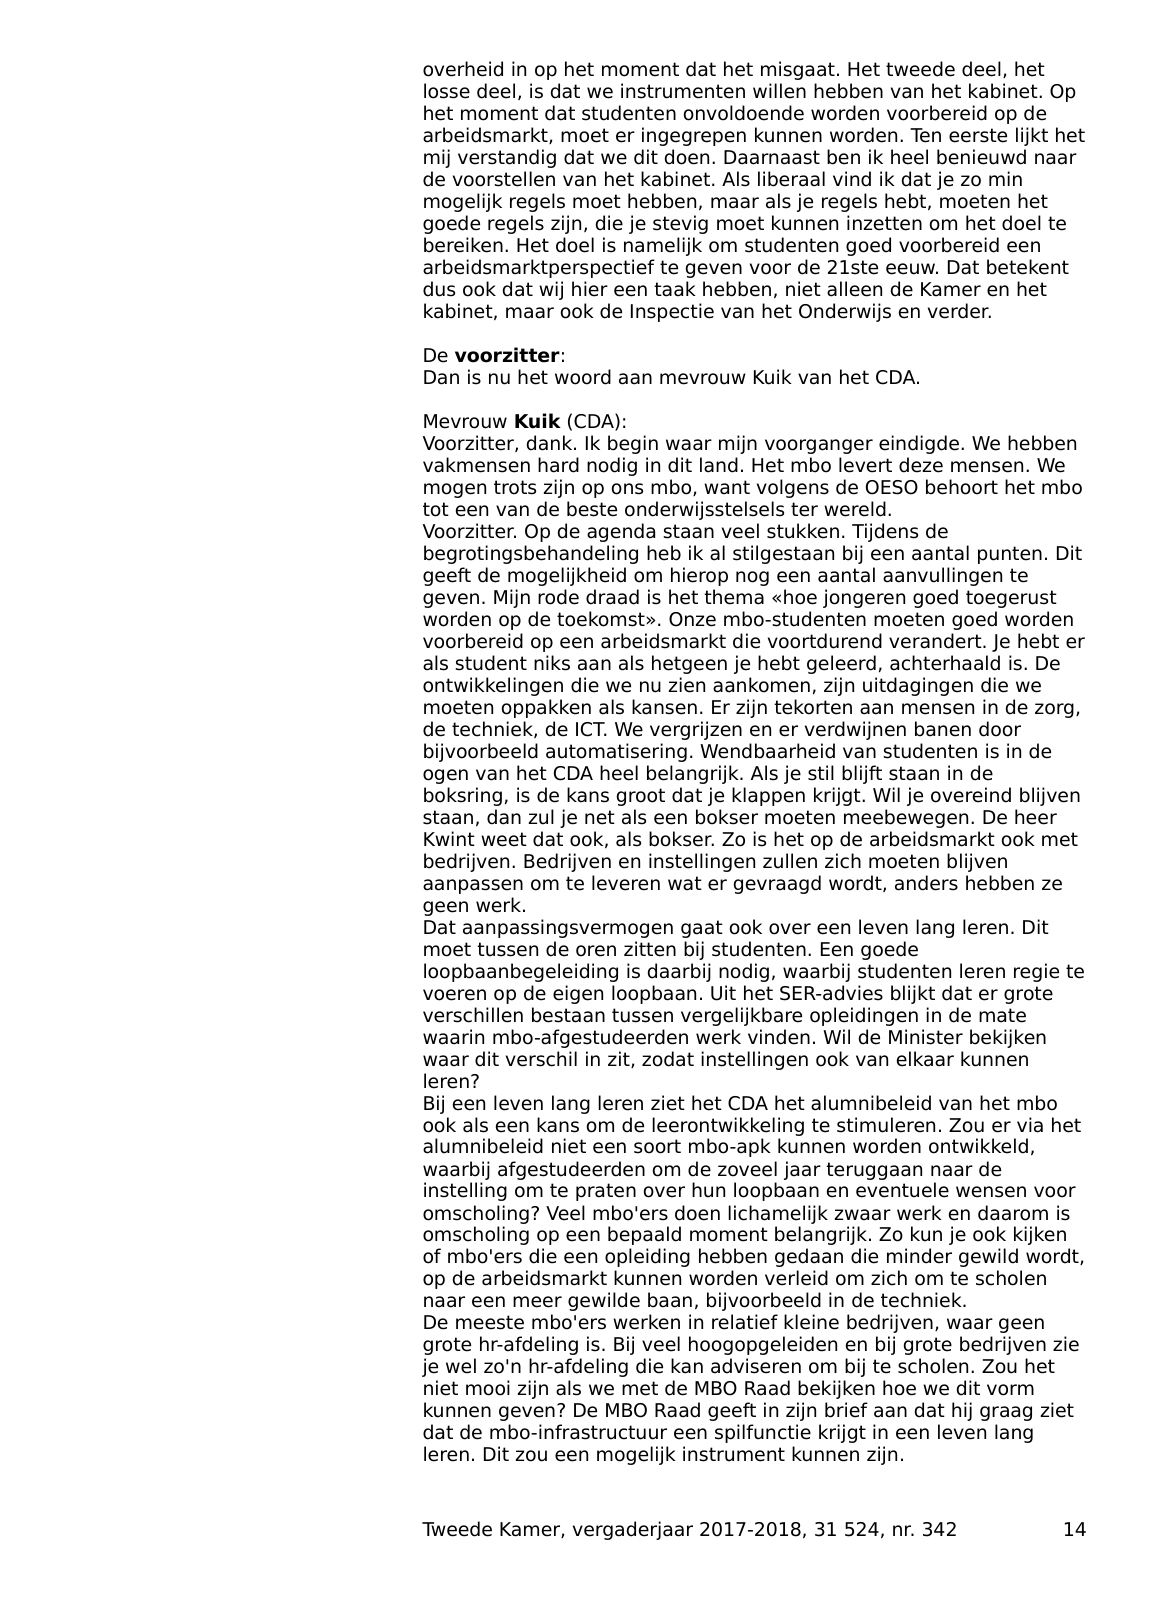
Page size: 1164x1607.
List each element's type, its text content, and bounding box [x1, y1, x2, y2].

text Voorzitter, dank. Ik begin waar mijn voorganger eindigde. We hebben vakmensen hard nodig in dit land. Het mbo levert deze mensen. We mogen trots zijn op ons mbo, want volgens de OESO behoort het mbo tot een van de beste onderwijsstelsels ter wereld. [422, 433, 1087, 521]
text Dat aanpassingsvermogen gaat ook over een leven lang leren. Dit moet tussen de oren zitten bij studenten. Een goede loopbaanbegeleiding is daarbij nodig, waarbij studenten leren regie te voeren op de eigen loopbaan. Uit het SER-advies blijkt dat er grote verschillen bestaan tussen vergelijkbare opleidingen in de mate waarin mbo-afgestudeerden werk vinden. Wil de Minister bekijken waar dit verschil in zit, zodat instellingen ook van elkaar kunnen leren? [422, 917, 1087, 1092]
text Bij een leven lang leren ziet het CDA het alumnibeleid van het mbo ook als een kans om de leerontwikkeling te stimuleren. Zou er via het alumnibeleid niet een soort mbo-apk kunnen worden ontwikkeld, waarbij afgestudeerden om de zoveel jaar teruggaan naar de instelling om te praten over hun loopbaan en eventuele wensen voor omscholing? Veel mbo'ers doen lichamelijk zwaar werk en daarom is omscholing op een bepaald moment belangrijk. Zo kun je ook kijken of mbo'ers die een opleiding hebben gedaan die minder gewild wordt, op de arbeidsmarkt kunnen worden verleid om zich om te scholen naar een meer gewilde baan, bijvoorbeeld in de techniek. [422, 1092, 1087, 1312]
text Voorzitter. Op de agenda staan veel stukken. Tijdens de begrotingsbehandeling heb ik al stilgestaan bij een aantal punten. Dit geeft de mogelijkheid om hierop nog een aantal aanvullingen te geven. Mijn rode draad is het thema «hoe jongeren goed toegerust worden op de toekomst». Onze mbo-studenten moeten goed worden voorbereid op een arbeidsmarkt die voortdurend verandert. Je hebt er als student niks aan als hetgeen je hebt geleerd, achterhaald is. De ontwikkelingen die we nu zien aankomen, zijn uitdagingen die we moeten oppakken als kansen. Er zijn tekorten aan mensen in de zorg, de techniek, de ICT. We vergrijzen en er verdwijnen banen door bijvoorbeeld automatisering. Wendbaarheid van studenten is in de ogen van het CDA heel belangrijk. Als je stil blijft staan in de boksring, is de kans groot dat je klappen krijgt. Wil je overeind blijven staan, dan zul je net als een bokser moeten meebewegen. De heer Kwint weet dat ook, als bokser. Zo is het op de arbeidsmarkt ook met bedrijven. Bedrijven en instellingen zullen zich moeten blijven aanpassen om te leveren wat er gevraagd wordt, anders hebben ze geen werk. [422, 521, 1087, 917]
text De voorzitter: [422, 345, 1087, 367]
text Mevrouw Kuik (CDA): [422, 411, 1087, 433]
text overheid in op het moment dat het misgaat. Het tweede deel, het losse deel, is dat we instrumenten willen hebben van het kabinet. Op het moment dat studenten onvoldoende worden voorbereid op de arbeidsmarkt, moet er ingegrepen kunnen worden. Ten eerste lijkt het mij verstandig dat we dit doen. Daarnaast ben ik heel benieuwd naar de voorstellen van het kabinet. Als liberaal vind ik dat je zo min mogelijk regels moet hebben, maar als je regels hebt, moeten het goede regels zijn, die je stevig moet kunnen inzetten om het doel te bereiken. Het doel is namelijk om studenten goed voorbereid een arbeidsmarktperspectief te geven voor de 21ste eeuw. Dat betekent dus ook dat wij hier een taak hebben, niet alleen de Kamer en het kabinet, maar ook de Inspectie van het Onderwijs en verder. [422, 59, 1087, 323]
text Dan is nu het woord aan mevrouw Kuik van het CDA. [422, 367, 1087, 389]
text De meeste mbo'ers werken in relatief kleine bedrijven, waar geen grote hr-afdeling is. Bij veel hoogopgeleiden en bij grote bedrijven zie je wel zo'n hr-afdeling die kan adviseren om bij te scholen. Zou het niet mooi zijn als we met de MBO Raad bekijken hoe we dit vorm kunnen geven? De MBO Raad geeft in zijn brief aan dat hij graag ziet dat de mbo-infrastructuur een spilfunctie krijgt in een leven lang leren. Dit zou een mogelijk instrument kunnen zijn. [422, 1312, 1087, 1466]
